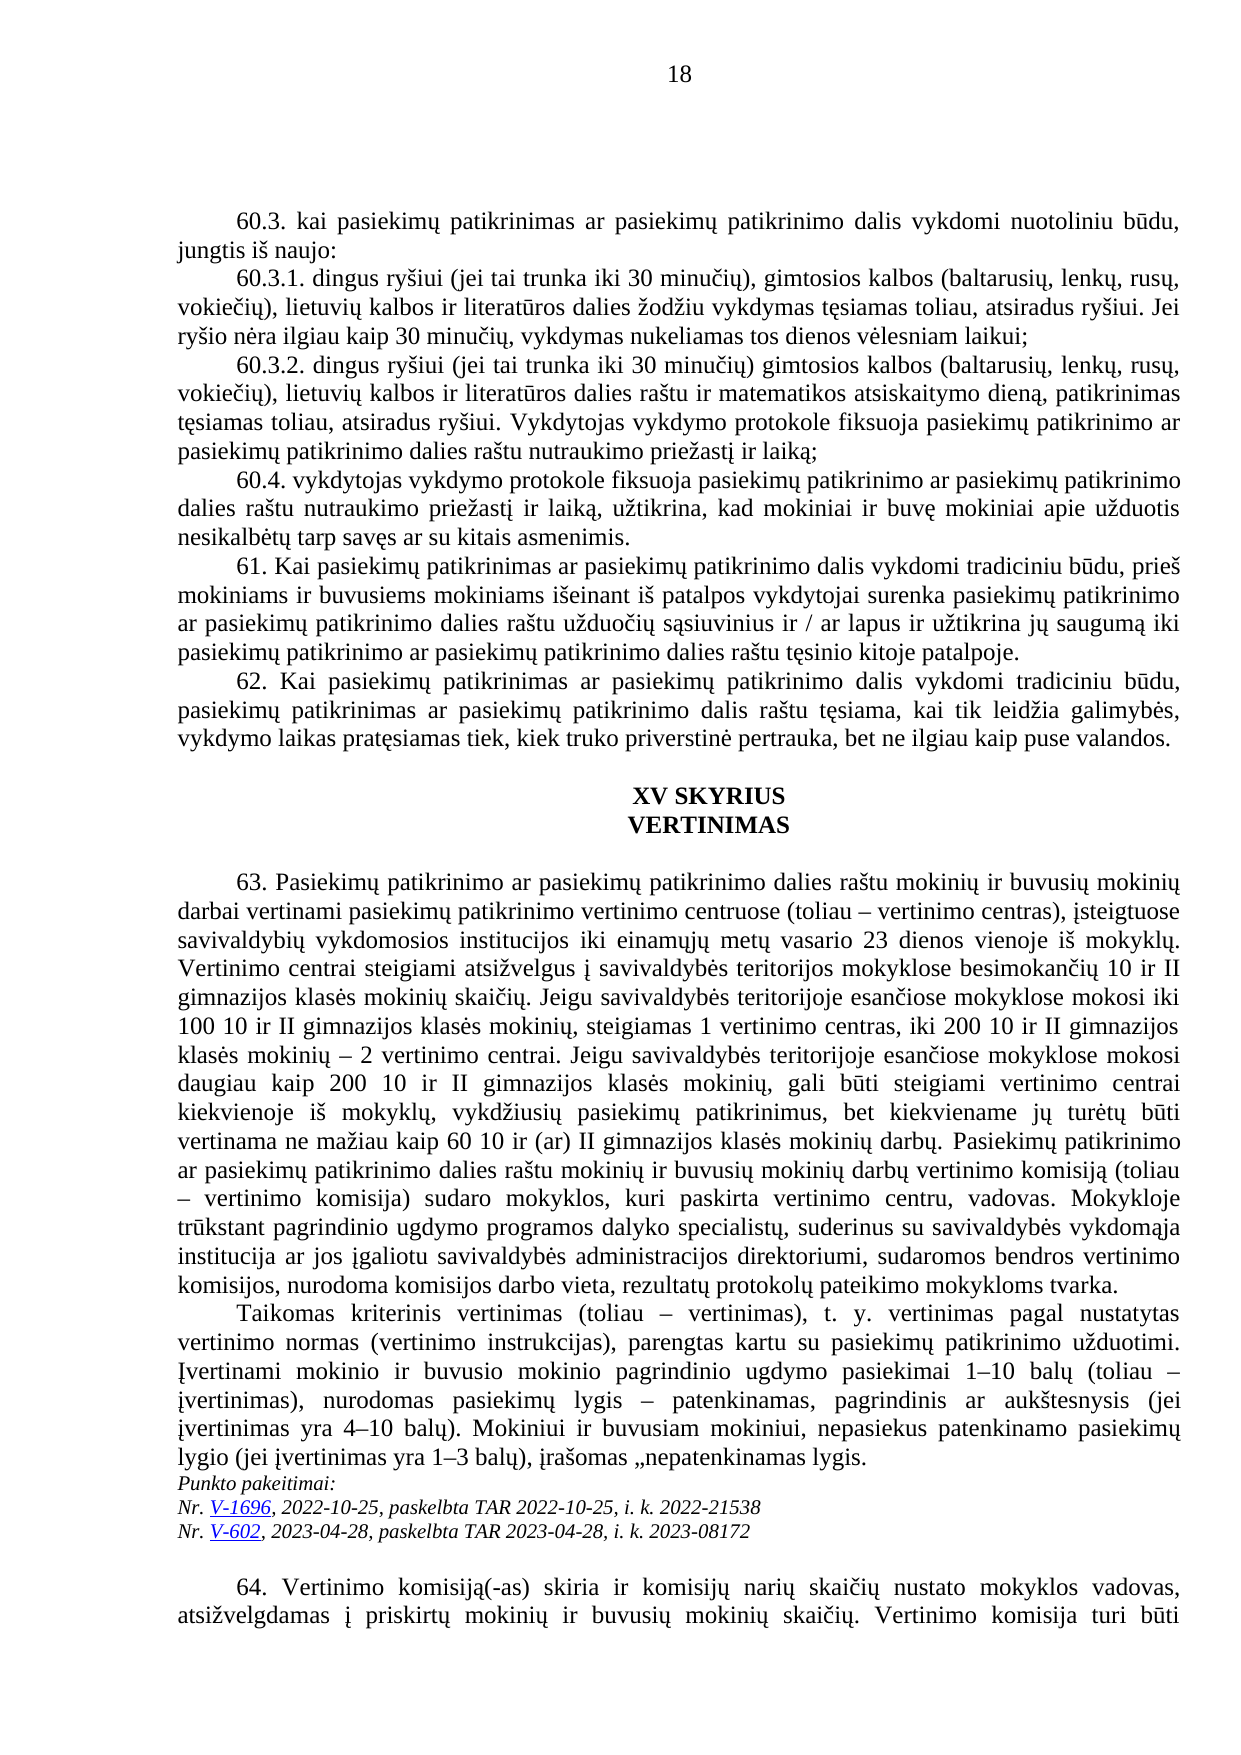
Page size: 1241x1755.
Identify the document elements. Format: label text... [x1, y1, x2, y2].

text 63. Pasiekimų patikrinimo ar pasiekimų patikrinimo dalies raštu mokinių ir buvusių mokinių darbai vertinami pasiekimų patikrinimo vertinimo centruose (toliau – vertinimo centras), įsteigtuose savivaldybių vykdomosios institucijos iki einamųjų metų vasario 23 dienos vienoje iš mokyklų. Vertinimo centrai steigiami atsižvelgus į savivaldybės teritorijos mokyklose besimokančių 10 ir II gimnazijos klasės mokinių skaičių. Jeigu savivaldybės teritorijoje esančiose mokyklose mokosi iki 100 10 ir II gimnazijos klasės mokinių, steigiamas 1 vertinimo centras, iki 200 10 ir II gimnazijos klasės mokinių – 2 vertinimo centrai. Jeigu savivaldybės teritorijoje esančiose mokyklose mokosi daugiau kaip 200 10 ir II gimnazijos klasės mokinių, gali būti steigiami vertinimo centrai kiekvienoje iš mokyklų, vykdžiusių pasiekimų patikrinimus, bet kiekviename jų turėtų būti vertinama ne mažiau kaip 60 10 ir (ar) II gimnazijos klasės mokinių darbų. Pasiekimų patikrinimo ar pasiekimų patikrinimo dalies raštu mokinių ir buvusių mokinių darbų vertinimo komisiją (toliau – vertinimo komisija) sudaro mokyklos, kuri paskirta vertinimo centru, vadovas. Mokykloje trūkstant pagrindinio ugdymo programos dalyko specialistų, suderinus su savivaldybės vykdomąja institucija ar jos įgaliotu savivaldybės administracijos direktoriumi, sudaromos bendros vertinimo komisijos, nurodoma komisijos darbo vieta, rezultatų protokolų pateikimo mokykloms tvarka. [177, 867, 1181, 1298]
text VERTINIMAS [177, 810, 1181, 838]
text 64. Vertinimo komisiją(-as) skiria ir komisijų narių skaičių nustato mokyklos vadovas, atsižvelgdamas į priskirtų mokinių ir buvusių mokinių skaičių. Vertinimo komisija turi būti [177, 1572, 1181, 1629]
text 62. Kai pasiekimų patikrinimas ar pasiekimų patikrinimo dalis vykdomi tradiciniu būdu, pasiekimų patikrinimas ar pasiekimų patikrinimo dalis raštu tęsiama, kai tik leidžia galimybės, vykdymo laikas pratęsiamas tiek, kiek truko priverstinė pertrauka, bet ne ilgiau kaip puse valandos. [177, 666, 1181, 752]
text 60.3. kai pasiekimų patikrinimas ar pasiekimų patikrinimo dalis vykdomi nuotoliniu būdu, jungtis iš naujo: [177, 206, 1181, 263]
text 60.3.1. dingus ryšiui (jei tai trunka iki 30 minučių), gimtosios kalbos (baltarusių, lenkų, rusų, vokiečių), lietuvių kalbos ir literatūros dalies žodžiu vykdymas tęsiamas toliau, atsiradus ryšiui. Jei ryšio nėra ilgiau kaip 30 minučių, vykdymas nukeliamas tos dienos vėlesniam laikui; [177, 263, 1181, 350]
text Punkto pakeitimai: [177, 1471, 1181, 1495]
text 60.3.2. dingus ryšiui (jei tai trunka iki 30 minučių) gimtosios kalbos (baltarusių, lenkų, rusų, vokiečių), lietuvių kalbos ir literatūros dalies raštu ir matematikos atsiskaitymo dieną, patikrinimas tęsiamas toliau, atsiradus ryšiui. Vykdytojas vykdymo protokole fiksuoja pasiekimų patikrinimo ar pasiekimų patikrinimo dalies raštu nutraukimo priežastį ir laiką; [177, 350, 1181, 465]
text Nr. V-1696, 2022-10-25, paskelbta TAR 2022-10-25, i. k. 2022-21538 [177, 1495, 1181, 1519]
text XV SKYRIUS [177, 781, 1181, 810]
text 61. Kai pasiekimų patikrinimas ar pasiekimų patikrinimo dalis vykdomi tradiciniu būdu, prieš mokiniams ir buvusiems mokiniams išeinant iš patalpos vykdytojai surenka pasiekimų patikrinimo ar pasiekimų patikrinimo dalies raštu užduočių sąsiuvinius ir / ar lapus ir užtikrina jų saugumą iki pasiekimų patikrinimo ar pasiekimų patikrinimo dalies raštu tęsinio kitoje patalpoje. [177, 551, 1181, 666]
text 60.4. vykdytojas vykdymo protokole fiksuoja pasiekimų patikrinimo ar pasiekimų patikrinimo dalies raštu nutraukimo priežastį ir laiką, užtikrina, kad mokiniai ir buvę mokiniai apie užduotis nesikalbėtų tarp savęs ar su kitais asmenimis. [177, 465, 1181, 551]
text Taikomas kriterinis vertinimas (toliau – vertinimas), t. y. vertinimas pagal nustatytas vertinimo normas (vertinimo instrukcijas), parengtas kartu su pasiekimų patikrinimo užduotimi. Įvertinami mokinio ir buvusio mokinio pagrindinio ugdymo pasiekimai 1–10 balų (toliau – įvertinimas), nurodomas pasiekimų lygis – patenkinamas, pagrindinis ar aukštesnysis (jei įvertinimas yra 4–10 balų). Mokiniui ir buvusiam mokiniui, nepasiekus patenkinamo pasiekimų lygio (jei įvertinimas yra 1–3 balų), įrašomas „nepatenkinamas lygis. [177, 1298, 1181, 1471]
text Nr. V-602, 2023-04-28, paskelbta TAR 2023-04-28, i. k. 2023-08172 [177, 1519, 1181, 1543]
